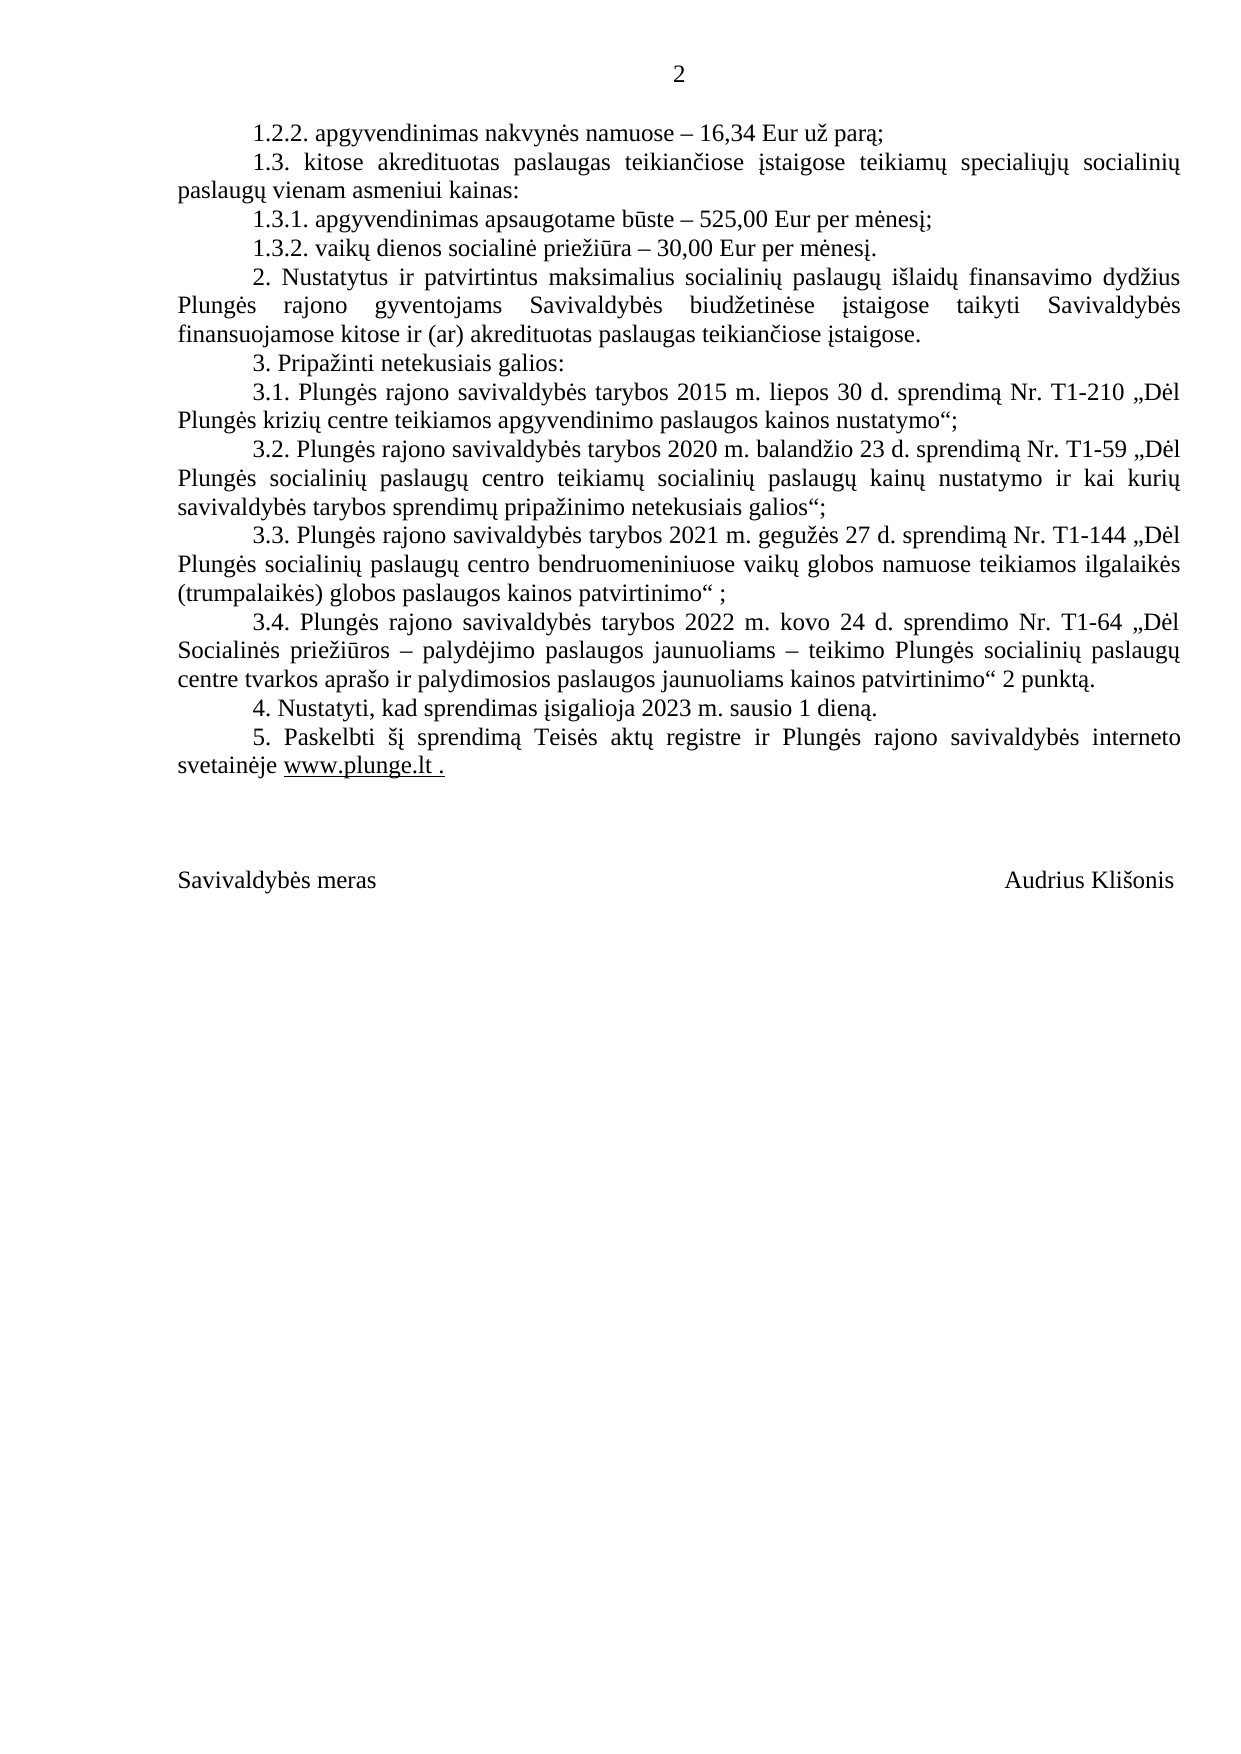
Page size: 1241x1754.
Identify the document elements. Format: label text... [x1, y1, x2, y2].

text 1.2.2. apgyvendinimas nakvynės namuose – 16,34 Eur už parą; [177, 118, 1181, 147]
text 1.3. kitose akredituotas paslaugas teikiančiose įstaigose teikiamų specialiųjų socialinių paslaugų vienam asmeniui kainas: [177, 147, 1181, 204]
text 1.3.2. vaikų dienos socialinė priežiūra – 30,00 Eur per mėnesį. [177, 233, 1181, 262]
text 3.1. Plungės rajono savivaldybės tarybos 2015 m. liepos 30 d. sprendimą Nr. T1-210 „Dėl Plungės krizių centre teikiamos apgyvendinimo paslaugos kainos nustatymo“; [177, 377, 1181, 434]
text 3.4. Plungės rajono savivaldybės tarybos 2022 m. kovo 24 d. sprendimo Nr. T1-64 „Dėl Socialinės priežiūros – palydėjimo paslaugos jaunuoliams – teikimo Plungės socialinių paslaugų centre tvarkos aprašo ir palydimosios paslaugos jaunuoliams kainos patvirtinimo“ 2 punktą. [177, 607, 1181, 693]
text 4. Nustatyti, kad sprendimas įsigalioja 2023 m. sausio 1 dieną. [177, 693, 1181, 722]
text 1.3.1. apgyvendinimas apsaugotame būste – 525,00 Eur per mėnesį; [177, 204, 1181, 233]
text 3. Pripažinti netekusiais galios: [177, 348, 1181, 377]
text 3.2. Plungės rajono savivaldybės tarybos 2020 m. balandžio 23 d. sprendimą Nr. T1-59 „Dėl Plungės socialinių paslaugų centro teikiamų socialinių paslaugų kainų nustatymo ir kai kurių savivaldybės tarybos sprendimų pripažinimo netekusiais galios“; [177, 434, 1181, 521]
text 5. Paskelbti šį sprendimą Teisės aktų registre ir Plungės rajono savivaldybės interneto svetainėje www.plunge.lt . [177, 722, 1181, 779]
text Savivaldybės meras Audrius Klišonis [177, 866, 1181, 894]
text 3.3. Plungės rajono savivaldybės tarybos 2021 m. gegužės 27 d. sprendimą Nr. T1-144 „Dėl Plungės socialinių paslaugų centro bendruomeniniuose vaikų globos namuose teikiamos ilgalaikės (trumpalaikės) globos paslaugos kainos patvirtinimo“ ; [177, 521, 1181, 607]
text 2. Nustatytus ir patvirtintus maksimalius socialinių paslaugų išlaidų finansavimo dydžius Plungės rajono gyventojams Savivaldybės biudžetinėse įstaigose taikyti Savivaldybės finansuojamose kitose ir (ar) akredituotas paslaugas teikiančiose įstaigose. [177, 262, 1181, 348]
